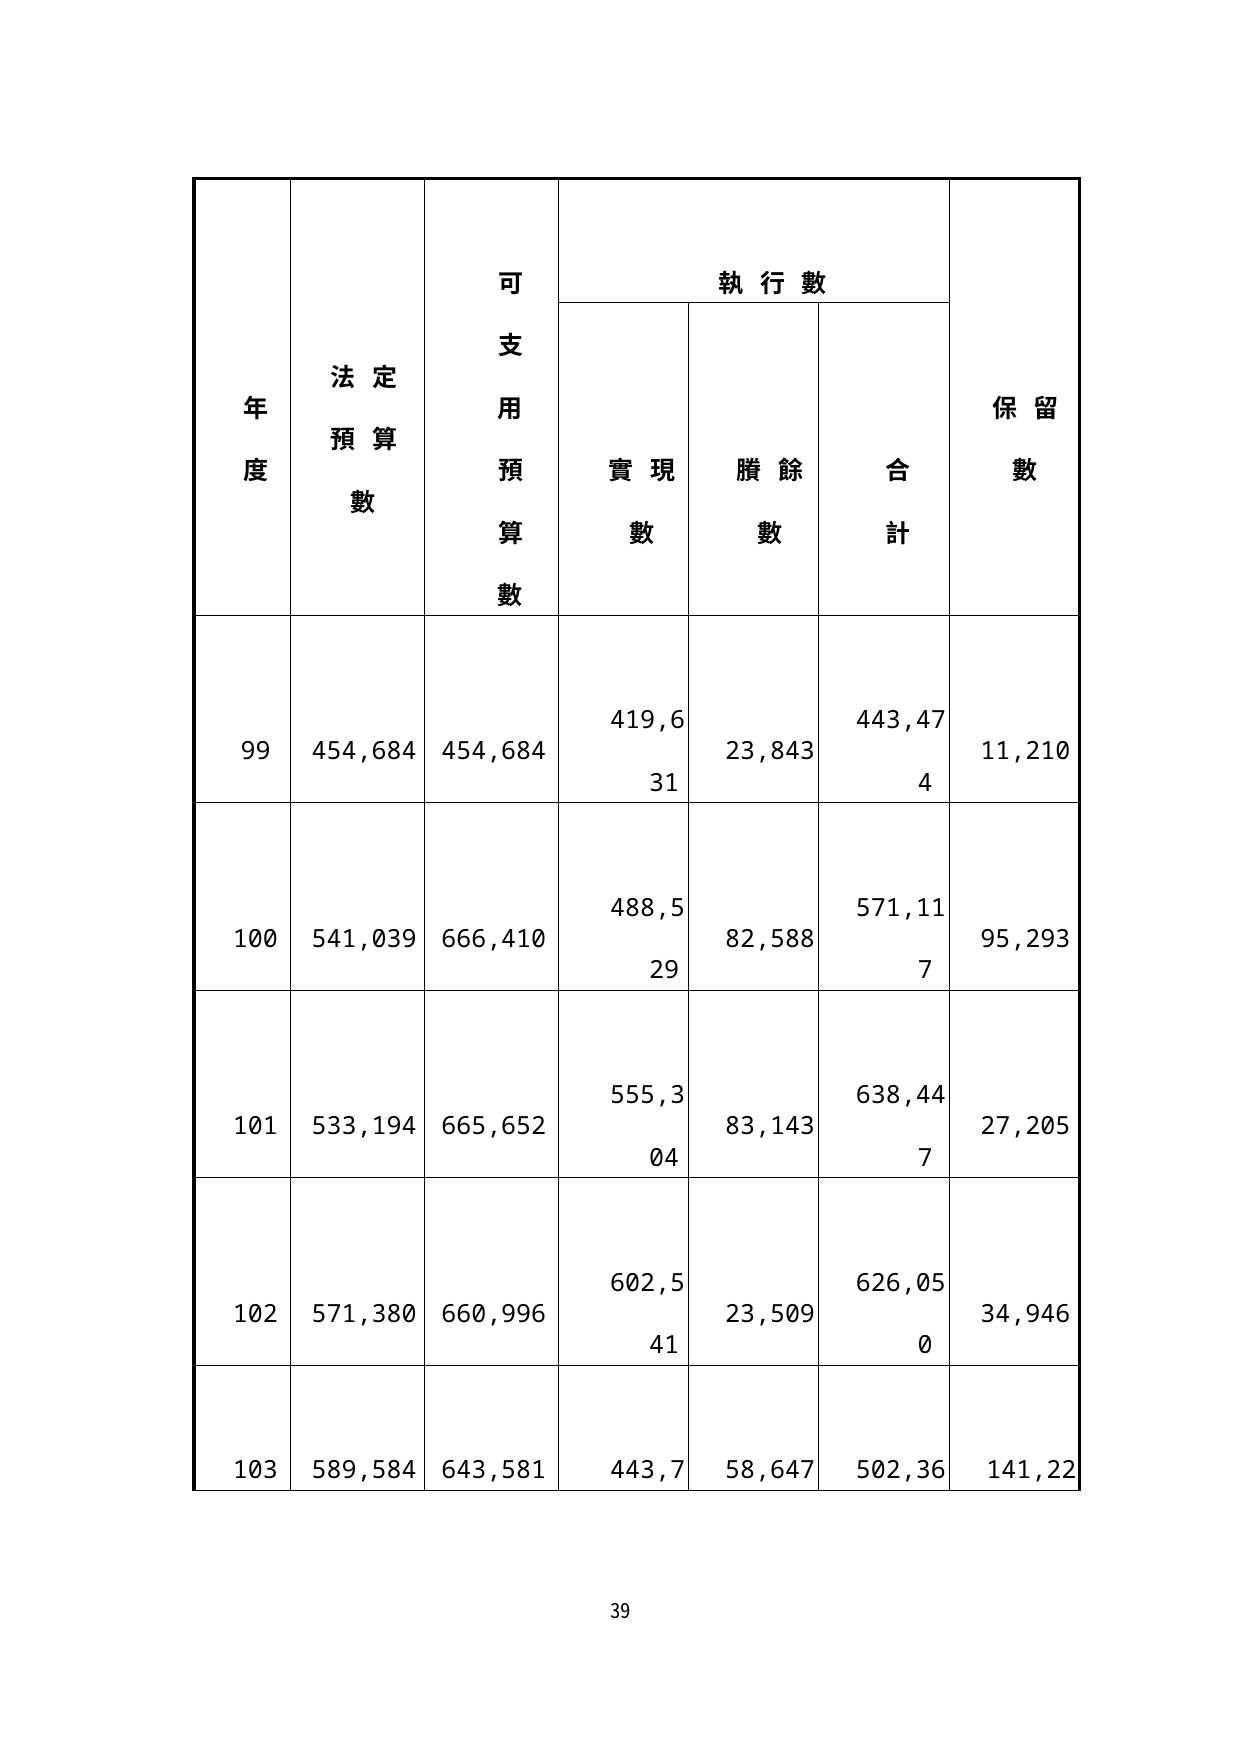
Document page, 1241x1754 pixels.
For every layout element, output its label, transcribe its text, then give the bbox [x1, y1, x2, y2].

table_cell 23,509 [689, 1178, 818, 1365]
table_cell 99 [196, 616, 290, 802]
table_cell 合 計 [819, 303, 949, 615]
table_cell 638,447 [819, 991, 949, 1177]
table_cell 660,996 [425, 1178, 558, 1365]
table_cell 95,293 [950, 803, 1078, 990]
table_cell 82,588 [689, 803, 818, 990]
table_cell 502,36 [819, 1366, 949, 1490]
table_cell 589,584 [291, 1366, 424, 1490]
table_cell 83,143 [689, 991, 818, 1177]
table_cell 實現數 [559, 303, 688, 615]
table_cell 533,194 [291, 991, 424, 1177]
table_cell 626,050 [819, 1178, 949, 1365]
table_cell 602,541 [559, 1178, 688, 1365]
table_cell 571,380 [291, 1178, 424, 1365]
table_cell 23,843 [689, 616, 818, 802]
table_cell 443,474 [819, 616, 949, 802]
table_cell 555,304 [559, 991, 688, 1177]
table_cell 賸餘數 [689, 303, 818, 615]
table_cell 571,117 [819, 803, 949, 990]
table_cell 665,652 [425, 991, 558, 1177]
table_cell 541,039 [291, 803, 424, 990]
table_cell 58,647 [689, 1366, 818, 1490]
table_cell 454,684 [291, 616, 424, 802]
table_cell 141,22 [950, 1366, 1078, 1490]
table_cell 443,7 [559, 1366, 688, 1490]
table_header 法定預算數 [291, 180, 424, 615]
table_cell 101 [196, 991, 290, 1177]
table_cell 11,210 [950, 616, 1078, 802]
table_header 執行數 [559, 180, 949, 302]
table_cell 643,581 [425, 1366, 558, 1490]
table_cell 102 [196, 1178, 290, 1365]
table_cell 103 [196, 1366, 290, 1490]
table_cell 27,205 [950, 991, 1078, 1177]
table_cell 666,410 [425, 803, 558, 990]
table_cell 454,684 [425, 616, 558, 802]
table_cell 100 [196, 803, 290, 990]
table_cell 488,529 [559, 803, 688, 990]
table_cell 419,631 [559, 616, 688, 802]
table_cell 34,946 [950, 1178, 1078, 1365]
table_header 保留數 [950, 180, 1078, 615]
table_header 年度 [196, 180, 290, 615]
table_header 可支用 預算數 [425, 180, 558, 615]
